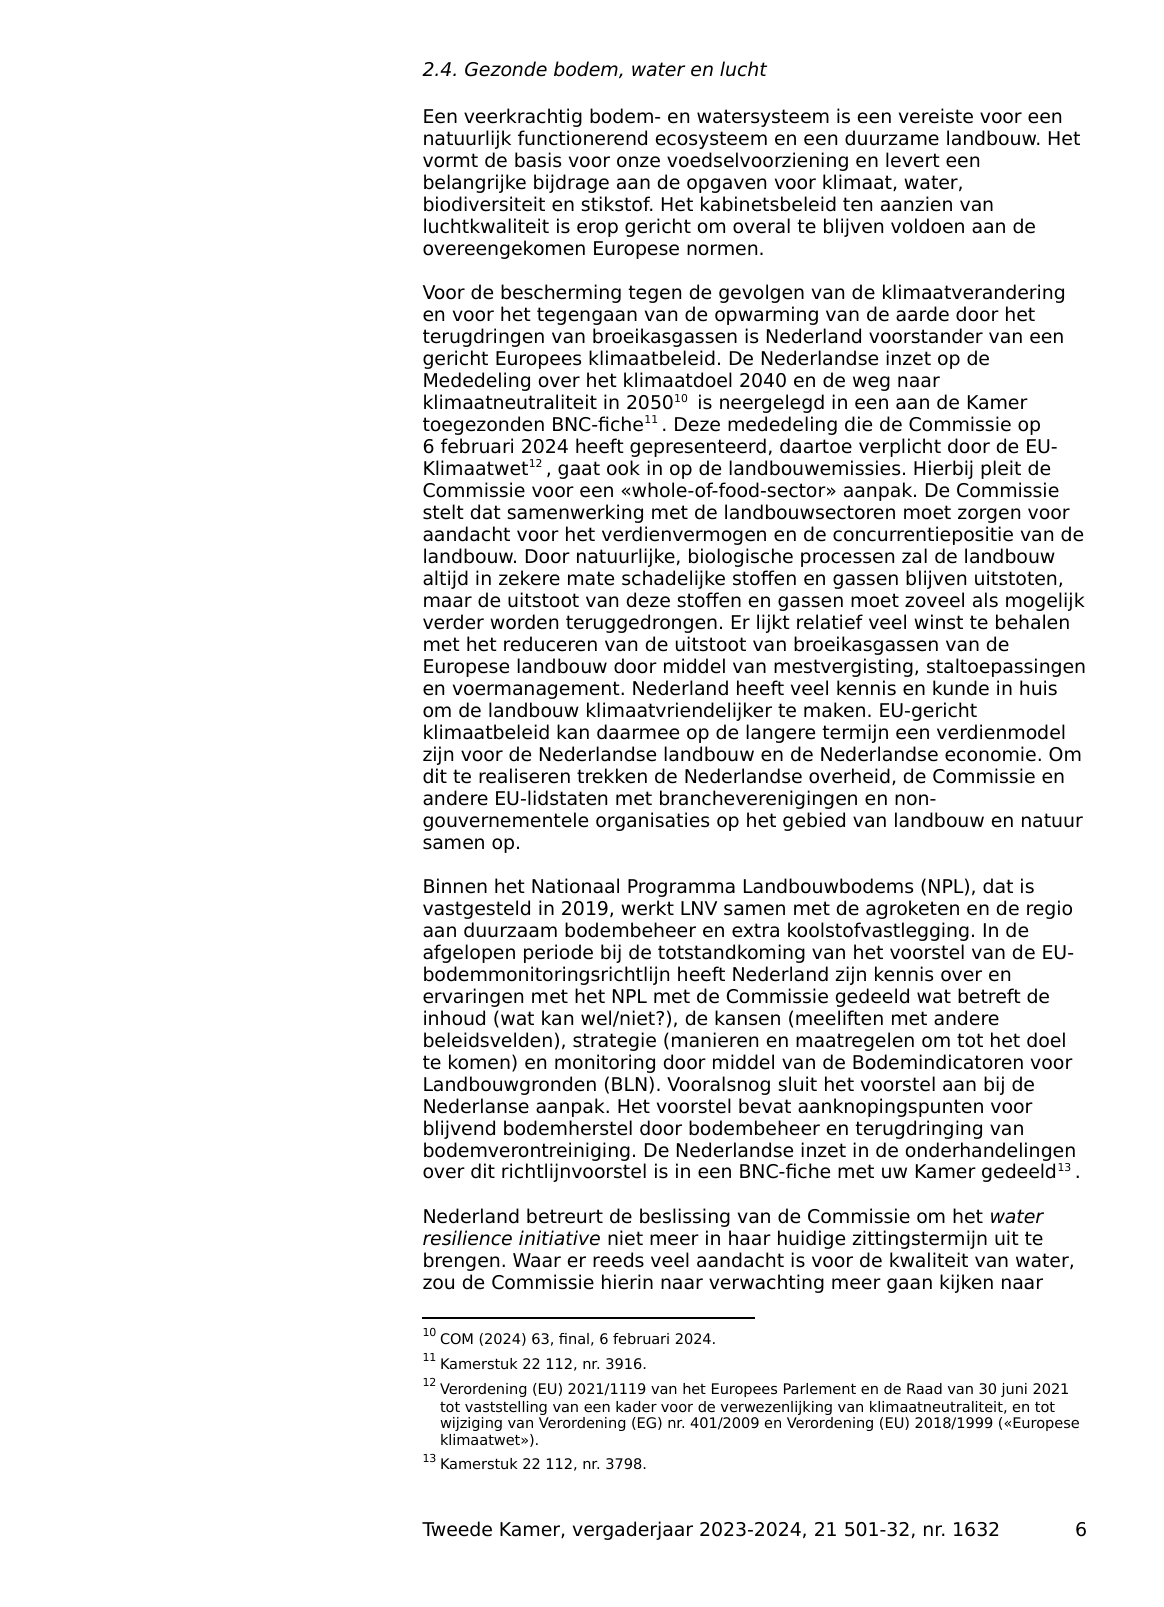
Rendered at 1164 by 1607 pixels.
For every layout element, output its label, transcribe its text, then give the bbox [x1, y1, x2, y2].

text Kamerstuk 22 112, nr. 3916. [422, 1352, 1087, 1374]
text Een veerkrachtig bodem- en watersysteem is een vereiste voor een natuurlijk functionerend ecosysteem en een duurzame landbouw. Het vormt de basis voor onze voedselvoorziening en levert een belangrijke bijdrage aan de opgaven voor klimaat, water, biodiversiteit en stikstof. Het kabinetsbeleid ten aanzien van luchtkwaliteit is erop gericht om overal te blijven voldoen aan de overeengekomen Europese normen. [422, 106, 1087, 260]
subtitle 2.4. Gezonde bodem, water en lucht [422, 59, 1087, 81]
text Voor de bescherming tegen de gevolgen van de klimaatverandering en voor het tegengaan van de opwarming van de aarde door het terugdringen van broeikasgassen is Nederland voorstander van een gericht Europees klimaatbeleid. De Nederlandse inzet op de Mededeling over het klimaatdoel 2040 en de weg naar klimaatneutraliteit in 2050 is neergelegd in een aan de Kamer toegezonden BNC-fiche. Deze mededeling die de Commissie op 6 februari 2024 heeft gepresenteerd, daartoe verplicht door de EU-Klimaatwet, gaat ook in op de landbouwemissies. Hierbij pleit de Commissie voor een «whole-of-food-sector» aanpak. De Commissie stelt dat samenwerking met de landbouwsectoren moet zorgen voor aandacht voor het verdienvermogen en de concurrentiepositie van de landbouw. Door natuurlijke, biologische processen zal de landbouw altijd in zekere mate schadelijke stoffen en gassen blijven uitstoten, maar de uitstoot van deze stoffen en gassen moet zoveel als mogelijk verder worden teruggedrongen. Er lijkt relatief veel winst te behalen met het reduceren van de uitstoot van broeikasgassen van de Europese landbouw door middel van mestvergisting, staltoepassingen en voermanagement. Nederland heeft veel kennis en kunde in huis om de landbouw klimaatvriendelijker te maken. EU-gericht klimaatbeleid kan daarmee op de langere termijn een verdienmodel zijn voor de Nederlandse landbouw en de Nederlandse economie. Om dit te realiseren trekken de Nederlandse overheid, de Commissie en andere EU-lidstaten met brancheverenigingen en non-gouvernementele organisaties op het gebied van landbouw en natuur samen op. [422, 282, 1087, 853]
text Verordening (EU) 2021/1119 van het Europees Parlement en de Raad van 30 juni 2021 tot vaststelling van een kader voor de verwezenlijking van klimaatneutraliteit, en tot wijziging van Verordening (EG) nr. 401/2009 en Verordening (EU) 2018/1999 («Europese klimaatwet»). [422, 1377, 1087, 1449]
text Binnen het Nationaal Programma Landbouwbodems (NPL), dat is vastgesteld in 2019, werkt LNV samen met de agroketen en de regio aan duurzaam bodembeheer en extra koolstofvastlegging. In de afgelopen periode bij de totstandkoming van het voorstel van de EU-bodemmonitoringsrichtlijn heeft Nederland zijn kennis over en ervaringen met het NPL met de Commissie gedeeld wat betreft de inhoud (wat kan wel/niet?), de kansen (meeliften met andere beleidsvelden), strategie (manieren en maatregelen om tot het doel te komen) en monitoring door middel van de Bodemindicatoren voor Landbouwgronden (BLN). Vooralsnog sluit het voorstel aan bij de Nederlanse aanpak. Het voorstel bevat aanknopingspunten voor blijvend bodemherstel door bodembeheer en terugdringing van bodemverontreiniging. De Nederlandse inzet in de onderhandelingen over dit richtlijnvoorstel is in een BNC-fiche met uw Kamer gedeeld. [422, 876, 1087, 1183]
text COM (2024) 63, final, 6 februari 2024. [422, 1327, 1087, 1349]
text Nederland betreurt de beslissing van de Commissie om het water resilience initiative niet meer in haar huidige zittingstermijn uit te brengen. Waar er reeds veel aandacht is voor de kwaliteit van water, zou de Commissie hierin naar verwachting meer gaan kijken naar [422, 1206, 1087, 1293]
text Kamerstuk 22 112, nr. 3798. [422, 1452, 1087, 1474]
